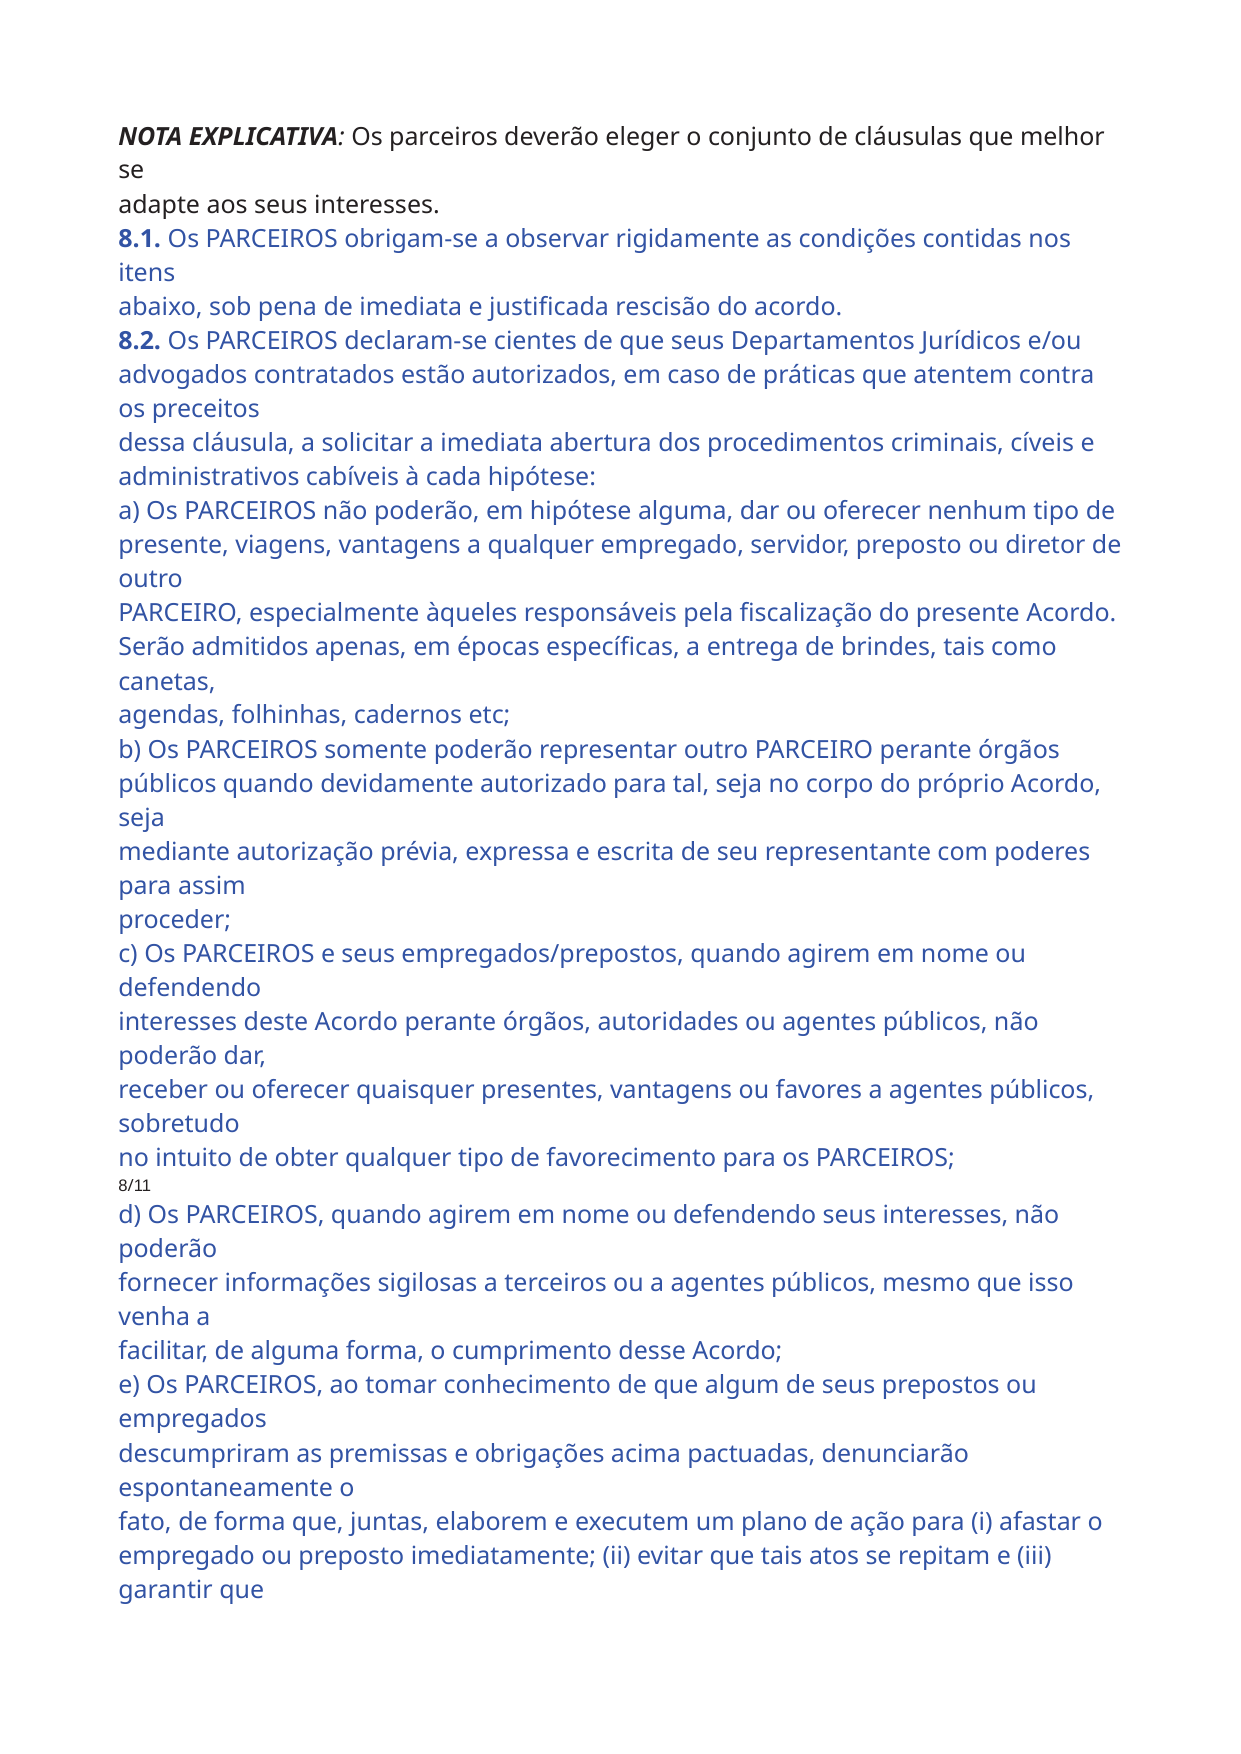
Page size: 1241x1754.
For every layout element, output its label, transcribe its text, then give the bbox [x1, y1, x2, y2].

text e) Os PARCEIROS, ao tomar conhecimento de que algum de seus prepostos ou empregados [118, 1367, 1122, 1435]
text dessa cláusula, a solicitar a imediata abertura dos procedimentos criminais, cíveis e [118, 425, 1122, 459]
text interesses deste Acordo perante órgãos, autoridades ou agentes públicos, não poderão dar, [118, 1004, 1122, 1072]
text facilitar, de alguma forma, o cumprimento desse Acordo; [118, 1333, 1122, 1367]
text no intuito de obter qualquer tipo de favorecimento para os PARCEIROS; [118, 1140, 1122, 1174]
text PARCEIRO, especialmente àqueles responsáveis pela fiscalização do presente Acordo. [118, 595, 1122, 629]
text d) Os PARCEIROS, quando agirem em nome ou defendendo seus interesses, não poderão [118, 1197, 1122, 1265]
text adapte aos seus interesses. [118, 186, 1122, 220]
text agendas, folhinhas, cadernos etc; [118, 697, 1122, 731]
text advogados contratados estão autorizados, em caso de práticas que atentem contra os preceitos [118, 357, 1122, 425]
text mediante autorização prévia, expressa e escrita de seu representante com poderes para assim [118, 833, 1122, 902]
text públicos quando devidamente autorizado para tal, seja no corpo do próprio Acordo, seja [118, 765, 1122, 833]
text c) Os PARCEIROS e seus empregados/prepostos, quando agirem em nome ou defendendo [118, 936, 1122, 1004]
text 8.1. Os PARCEIROS obrigam-se a observar rigidamente as condições contidas nos itens [118, 220, 1122, 288]
text b) Os PARCEIROS somente poderão representar outro PARCEIRO perante órgãos [118, 731, 1122, 765]
text Serão admitidos apenas, em épocas específicas, a entrega de brindes, tais como canetas, [118, 629, 1122, 697]
text 8.2. Os PARCEIROS declaram-se cientes de que seus Departamentos Jurídicos e/ou [118, 322, 1122, 357]
text fornecer informações sigilosas a terceiros ou a agentes públicos, mesmo que isso venha a [118, 1265, 1122, 1333]
text a) Os PARCEIROS não poderão, em hipótese alguma, dar ou oferecer nenhum tipo de [118, 493, 1122, 527]
text administrativos cabíveis à cada hipótese: [118, 459, 1122, 493]
text proceder; [118, 902, 1122, 936]
text empregado ou preposto imediatamente; (ii) evitar que tais atos se repitam e (iii) garantir que [118, 1537, 1122, 1606]
text 8/11 [118, 1174, 1122, 1197]
text descumpriram as premissas e obrigações acima pactuadas, denunciarão espontaneamente o [118, 1435, 1122, 1503]
text receber ou oferecer quaisquer presentes, vantagens ou favores a agentes públicos, sobretudo [118, 1072, 1122, 1140]
text presente, viagens, vantagens a qualquer empregado, servidor, preposto ou diretor de outro [118, 527, 1122, 595]
text abaixo, sob pena de imediata e justificada rescisão do acordo. [118, 288, 1122, 322]
text fato, de forma que, juntas, elaborem e executem um plano de ação para (i) afastar o [118, 1503, 1122, 1537]
text NOTA EXPLICATIVA: Os parceiros deverão eleger o conjunto de cláusulas que melhor se [118, 118, 1122, 186]
